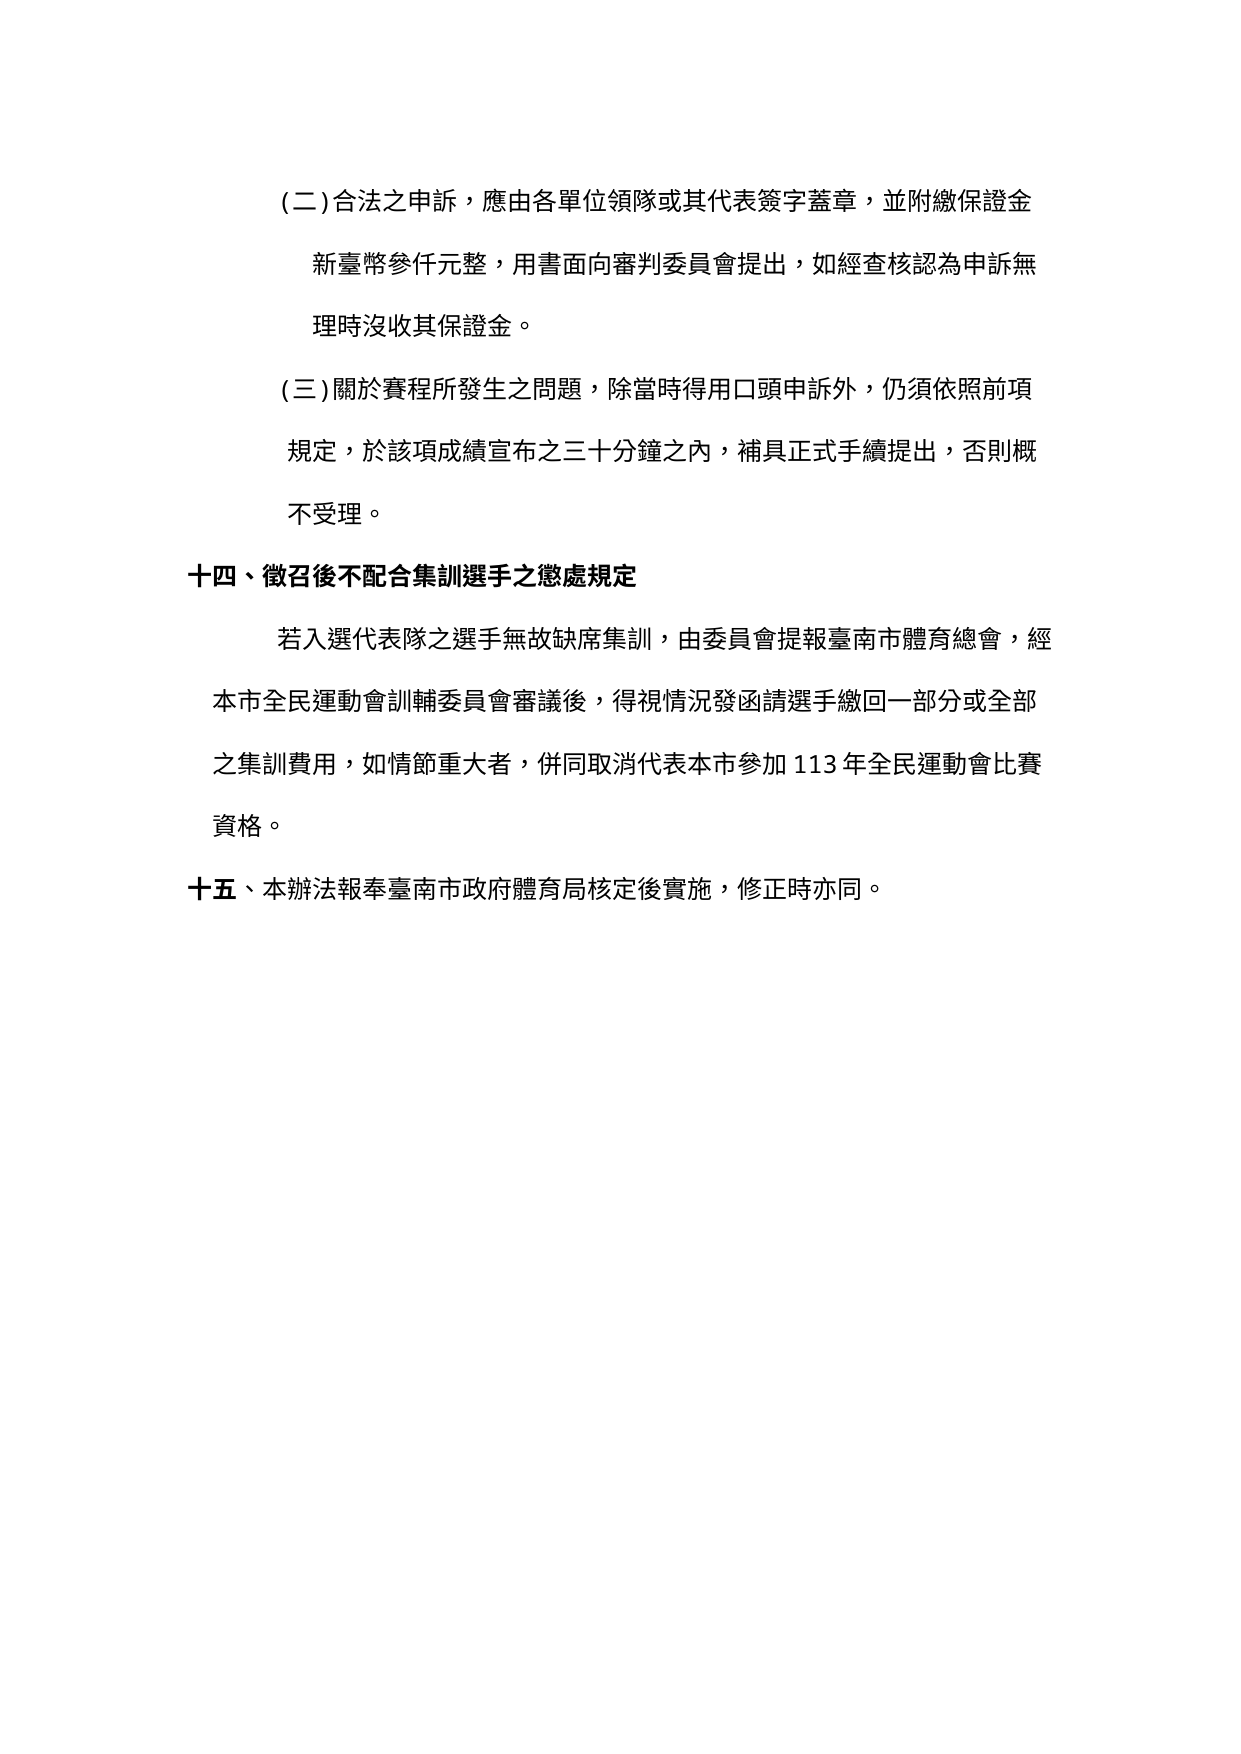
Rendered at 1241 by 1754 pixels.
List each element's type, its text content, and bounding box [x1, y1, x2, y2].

text (二)合法之申訴，應由各單位領隊或其代表簽字蓋章，並附繳保證金新臺幣參仟元整，用書面向審判委員會提出，如經查核認為申訴無理時沒收其保證金。 [187, 158, 1053, 346]
text 十四、徵召後不配合集訓選手之懲處規定 [187, 533, 1053, 596]
text 若入選代表隊之選手無故缺席集訓，由委員會提報臺南市體育總會，經本市全民運動會訓輔委員會審議後，得視情況發函請選手繳回一部分或全部之集訓費用，如情節重大者，併同取消代表本市參加113年全民運動會比賽資格。 [187, 596, 1053, 846]
text (三)關於賽程所發生之問題，除當時得用口頭申訴外，仍須依照前項規定，於該項成績宣布之三十分鐘之內，補具正式手續提出，否則概不受理。 [187, 346, 1053, 533]
text 十五、本辦法報奉臺南市政府體育局核定後實施，修正時亦同。 [187, 846, 1053, 908]
